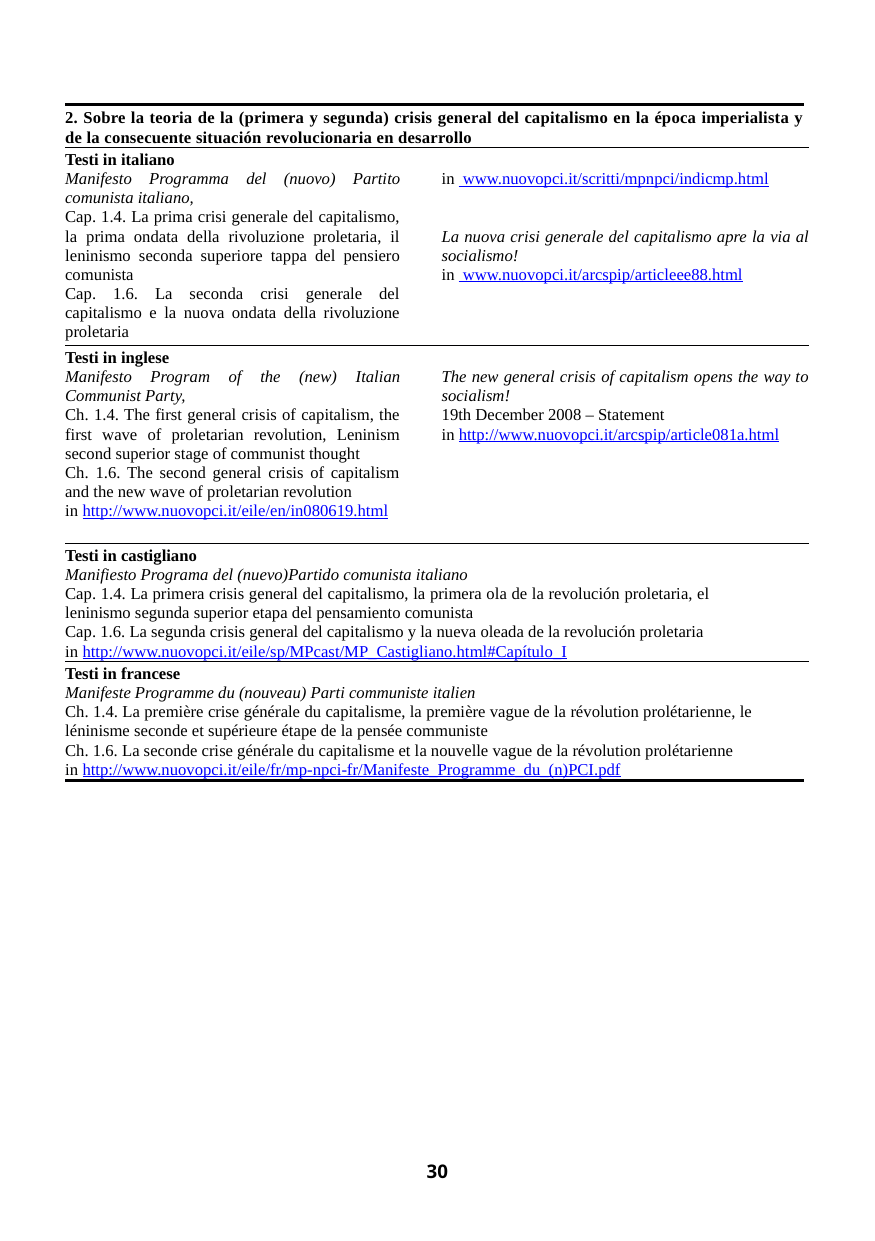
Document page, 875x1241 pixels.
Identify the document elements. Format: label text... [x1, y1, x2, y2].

subtitle 2. Sobre la teoria de la (primera y segunda) crisis general del capitalismo en la época imperialista y de la consecuente situación revolucionaria en desarrollo [65, 106, 804, 147]
text La nuova crisi generale del capitalismo apre la via al socialismo! [441, 226, 809, 265]
subtitle Testi in inglese [65, 346, 809, 367]
text in http://www.nuovopci.it/eile/en/in080619.html [65, 501, 400, 520]
text Manifiesto Programa del (nuevo)Partido comunista italiano [65, 565, 809, 584]
text Ch. 1.4. La première crise générale du capitalisme, la première vague de la révolution prolétarienne, le léninisme seconde et supérieure étape de la pensée communiste [65, 702, 752, 740]
text in http://www.nuovopci.it/eile/sp/MPcast/MP_Castigliano.html#Capítulo_I [65, 641, 711, 661]
subtitle Testi in italiano [65, 148, 809, 169]
subtitle Testi in castigliano [65, 544, 809, 565]
text Cap. 1.6. La seconda crisi generale del capitalismo e la nuova ondata della rivoluzione proletaria [65, 284, 400, 341]
text Manifesto Program of the (new) Italian Communist Party, [65, 367, 400, 405]
text in www.nuovopci.it/arcspip/articleee88.html [441, 265, 809, 284]
text in http://www.nuovopci.it/arcspip/article081a.html [441, 424, 809, 443]
text in www.nuovopci.it/scritti/mpnpci/indicmp.html [441, 169, 809, 188]
text Manifesto Programma del (nuovo) Partito comunista italiano, [65, 169, 400, 207]
text Ch. 1.4. The first general crisis of capitalism, the first wave of proletarian revolution, Leninism second superior stage of communist thought [65, 405, 400, 463]
text Ch. 1.6. The second general crisis of capitalism and the new wave of proletarian revolution [65, 463, 400, 501]
text in http://www.nuovopci.it/eile/fr/mp-npci-fr/Manifeste_Programme_du_(n)PCI.pdf [65, 759, 809, 779]
text Cap. 1.6. La segunda crisis general del capitalismo y la nueva oleada de la revolución proletaria [65, 622, 711, 641]
text Ch. 1.6. La seconde crise générale du capitalisme et la nouvelle vague de la révolution prolétarienne [65, 740, 752, 759]
text 19th December 2008 – Statement [441, 405, 809, 424]
text The new general crisis of capitalism opens the way to socialism! [441, 367, 809, 405]
text Cap. 1.4. La primera crisis general del capitalismo, la primera ola de la revolución proletaria, el leninismo segunda superior etapa del pensamiento comunista [65, 584, 711, 622]
text Cap. 1.4. La prima crisi generale del capitalismo, la prima ondata della rivoluzione proletaria, il leninismo seconda superiore tappa del pensiero comunista [65, 207, 400, 284]
subtitle Testi in francese [65, 662, 809, 683]
text Manifeste Programme du (nouveau) Parti communiste italien [65, 683, 809, 702]
